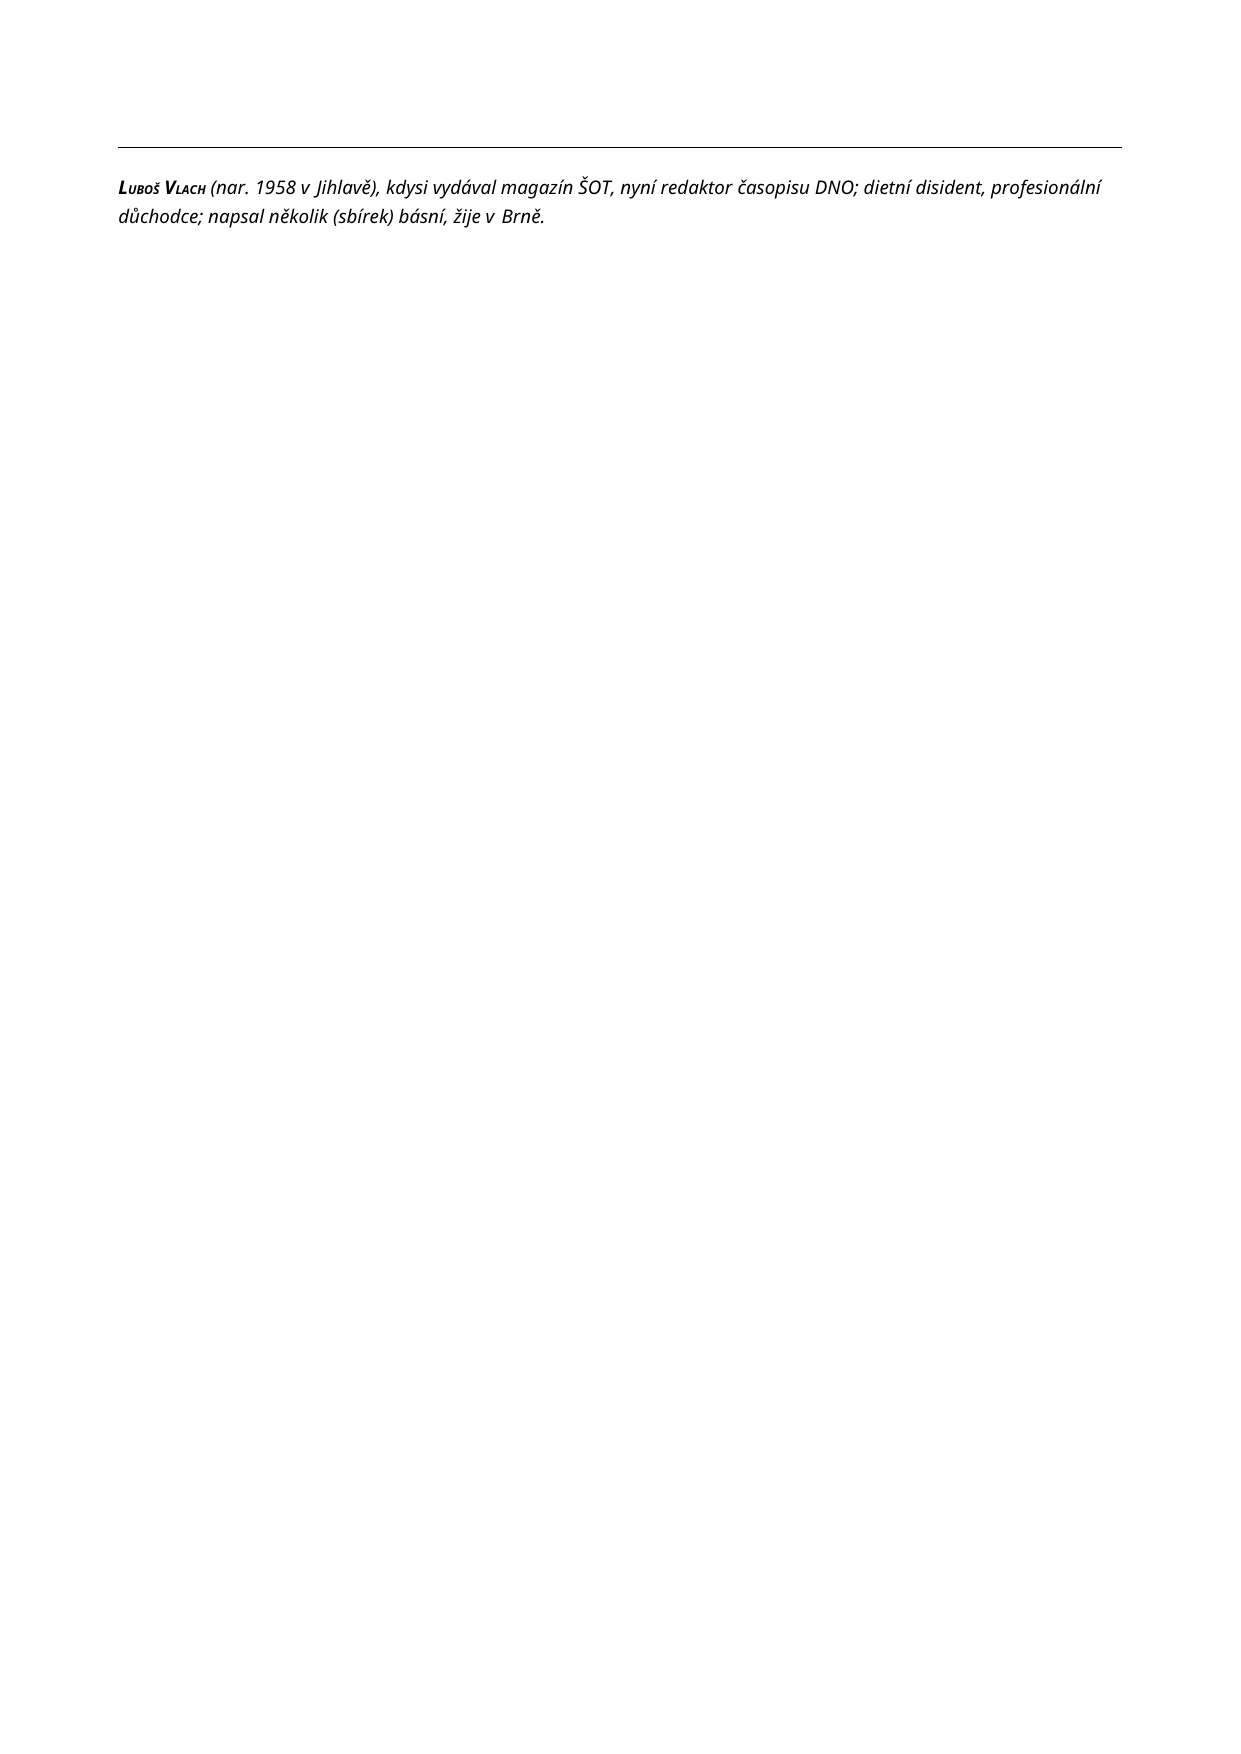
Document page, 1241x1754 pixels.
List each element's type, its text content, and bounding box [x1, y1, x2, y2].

text Luboš Vlach (nar. 1958 v Jihlavě), kdysi vydával magazín ŠOT, nyní redaktor časopisu DNO; dietní disident, profesionální důchodce; napsal několik (sbírek) básní, žije v Brně. [118, 148, 1122, 229]
